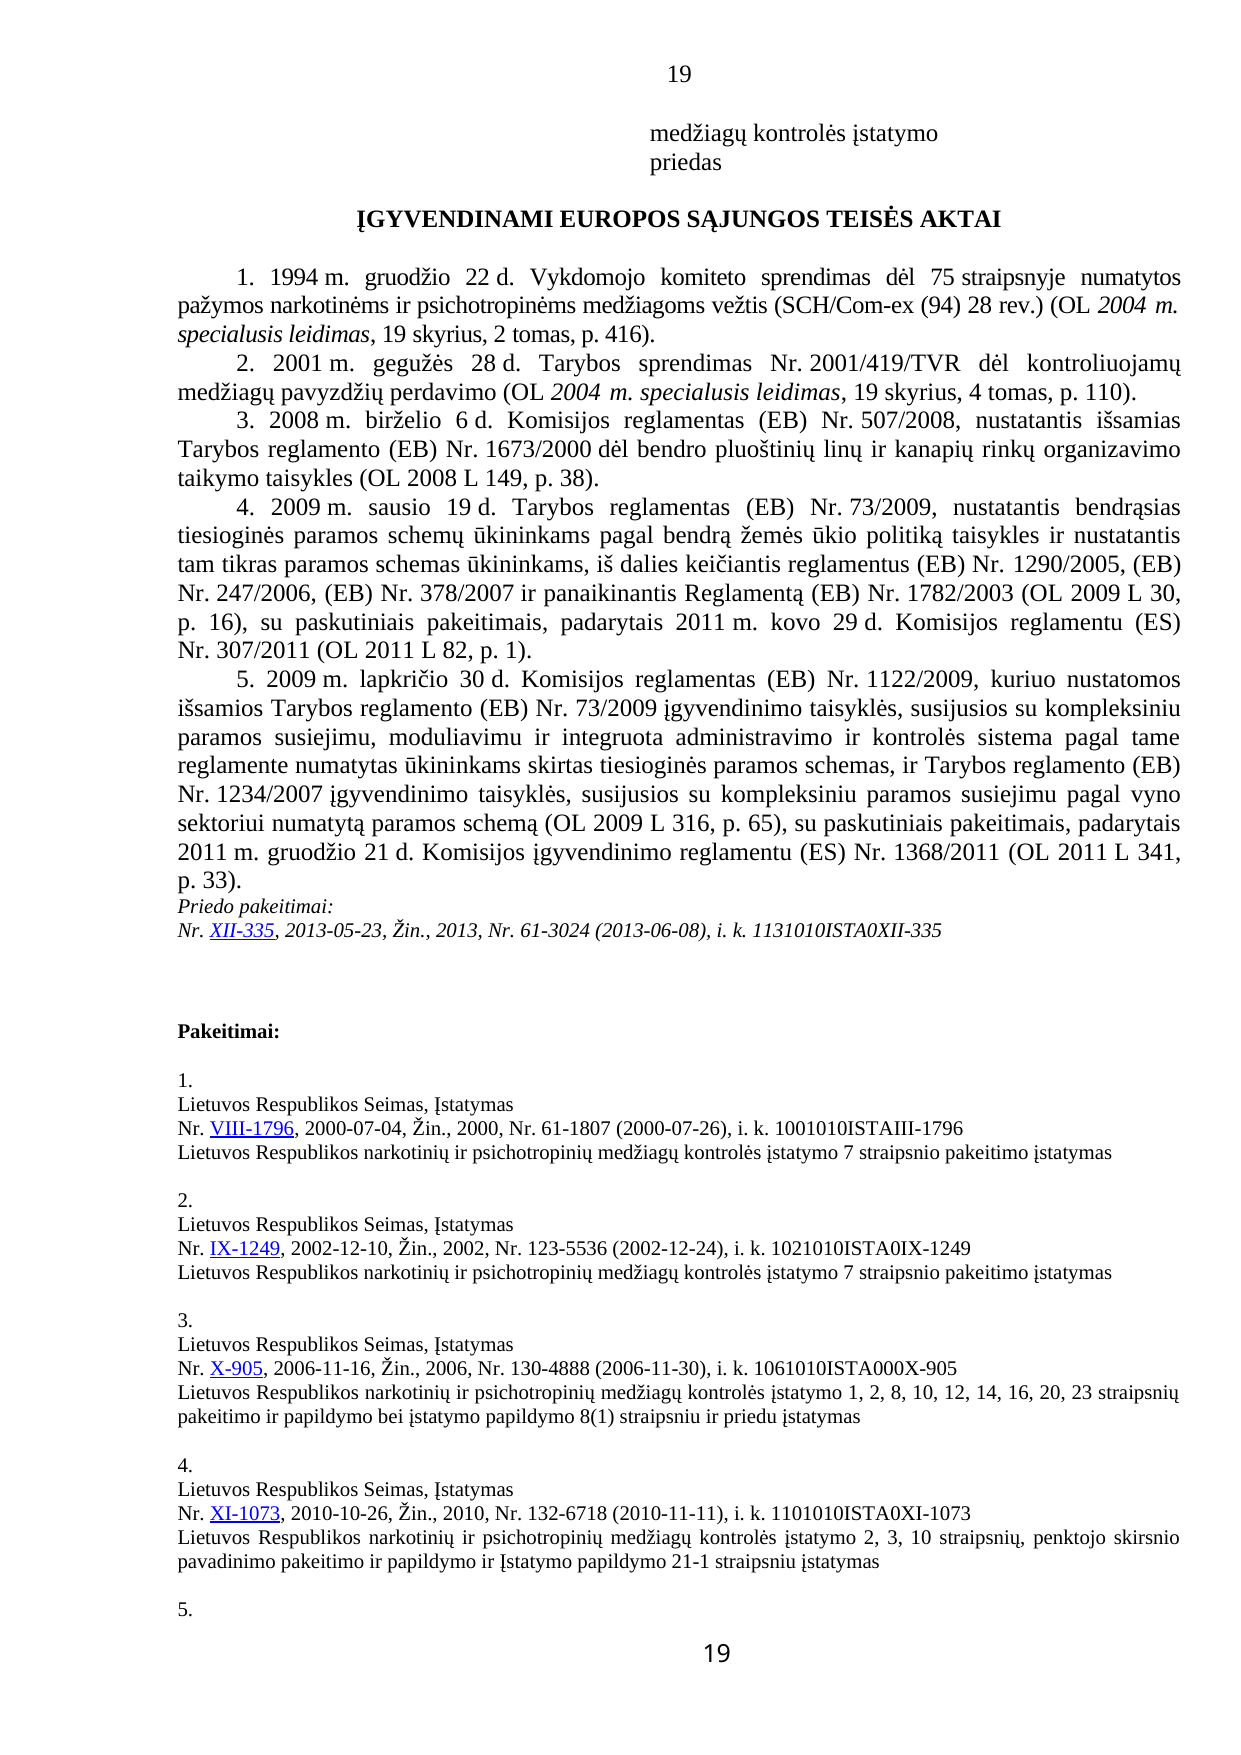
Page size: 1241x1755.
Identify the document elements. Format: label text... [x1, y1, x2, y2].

text 1. 1994 m. gruodžio 22 d. Vykdomojo komiteto sprendimas dėl 75 straipsnyje numatytos pažymos narkotinėms ir psichotropinėms medžiagoms vežtis (SCH/Com-ex (94) 28 rev.) (OL 2004 m. specialusis leidimas, 19 skyrius, 2 tomas, p. 416). [177, 262, 1181, 348]
text Priedo pakeitimai: [177, 894, 1181, 918]
text medžiagų kontrolės įstatymo [649, 118, 1181, 147]
text Lietuvos Respublikos narkotinių ir psichotropinių medžiagų kontrolės įstatymo 2, 3, 10 straipsnių, penktojo skirsnio pavadinimo pakeitimo ir papildymo ir Įstatymo papildymo 21-1 straipsniu įstatymas [177, 1525, 1181, 1573]
text 3. [177, 1308, 1181, 1332]
text 2. [177, 1188, 1181, 1212]
text priedas [649, 147, 1181, 176]
text 4. 2009 m. sausio 19 d. Tarybos reglamentas (EB) Nr. 73/2009, nustatantis bendrąsias tiesioginės paramos schemų ūkininkams pagal bendrą žemės ūkio politiką taisykles ir nustatantis tam tikras paramos schemas ūkininkams, iš dalies keičiantis reglamentus (EB) Nr. 1290/2005, (EB) Nr. 247/2006, (EB) Nr. 378/2007 ir panaikinantis Reglamentą (EB) Nr. 1782/2003 (OL 2009 L 30, p. 16), su paskutiniais pakeitimais, padarytais 2011 m. kovo 29 d. Komisijos reglamentu (ES) Nr. 307/2011 (OL 2011 L 82, p. 1). [177, 492, 1181, 664]
text 1. [177, 1067, 1181, 1092]
text Nr. IX-1249, 2002-12-10, Žin., 2002, Nr. 123-5536 (2002-12-24), i. k. 1021010ISTA0IX-1249 [177, 1236, 1181, 1260]
text Nr. XII-335, 2013-05-23, Žin., 2013, Nr. 61-3024 (2013-06-08), i. k. 1131010ISTA0XII-335 [177, 918, 1181, 942]
text Nr. XI-1073, 2010-10-26, Žin., 2010, Nr. 132-6718 (2010-11-11), i. k. 1101010ISTA0XI-1073 [177, 1501, 1181, 1525]
text Nr. X-905, 2006-11-16, Žin., 2006, Nr. 130-4888 (2006-11-30), i. k. 1061010ISTA000X-905 [177, 1356, 1181, 1380]
text 5. [177, 1597, 1181, 1621]
text 2. 2001 m. gegužės 28 d. Tarybos sprendimas Nr. 2001/419/TVR dėl kontroliuojamų medžiagų pavyzdžių perdavimo (OL 2004 m. specialusis leidimas, 19 skyrius, 4 tomas, p. 110). [177, 348, 1181, 406]
text Lietuvos Respublikos narkotinių ir psichotropinių medžiagų kontrolės įstatymo 7 straipsnio pakeitimo įstatymas [177, 1140, 1181, 1164]
text Lietuvos Respublikos Seimas, Įstatymas [177, 1092, 1181, 1116]
text Lietuvos Respublikos Seimas, Įstatymas [177, 1477, 1181, 1501]
text Lietuvos Respublikos narkotinių ir psichotropinių medžiagų kontrolės įstatymo 7 straipsnio pakeitimo įstatymas [177, 1260, 1181, 1284]
text Pakeitimai: [177, 1019, 1181, 1043]
text 4. [177, 1452, 1181, 1477]
text ĮGYVENDINAMI EUROPOS SĄJUNGOS TEISĖS AKTAI [177, 204, 1181, 233]
text 3. 2008 m. birželio 6 d. Komisijos reglamentas (EB) Nr. 507/2008, nustatantis išsamias Tarybos reglamento (EB) Nr. 1673/2000 dėl bendro pluoštinių linų ir kanapių rinkų organizavimo taikymo taisykles (OL 2008 L 149, p. 38). [177, 406, 1181, 492]
text Lietuvos Respublikos Seimas, Įstatymas [177, 1332, 1181, 1356]
text Lietuvos Respublikos Seimas, Įstatymas [177, 1212, 1181, 1236]
text Lietuvos Respublikos narkotinių ir psichotropinių medžiagų kontrolės įstatymo 1, 2, 8, 10, 12, 14, 16, 20, 23 straipsnių pakeitimo ir papildymo bei įstatymo papildymo 8(1) straipsniu ir priedu įstatymas [177, 1380, 1181, 1428]
text 5. 2009 m. lapkričio 30 d. Komisijos reglamentas (EB) Nr. 1122/2009, kuriuo nustatomos išsamios Tarybos reglamento (EB) Nr. 73/2009 įgyvendinimo taisyklės, susijusios su kompleksiniu paramos susiejimu, moduliavimu ir integruota administravimo ir kontrolės sistema pagal tame reglamente numatytas ūkininkams skirtas tiesioginės paramos schemas, ir Tarybos reglamento (EB) Nr. 1234/2007 įgyvendinimo taisyklės, susijusios su kompleksiniu paramos susiejimu pagal vyno sektoriui numatytą paramos schemą (OL 2009 L 316, p. 65), su paskutiniais pakeitimais, padarytais 2011 m. gruodžio 21 d. Komisijos įgyvendinimo reglamentu (ES) Nr. 1368/2011 (OL 2011 L 341, p. 33). [177, 664, 1181, 894]
text Nr. VIII-1796, 2000-07-04, Žin., 2000, Nr. 61-1807 (2000-07-26), i. k. 1001010ISTAIII-1796 [177, 1116, 1181, 1140]
